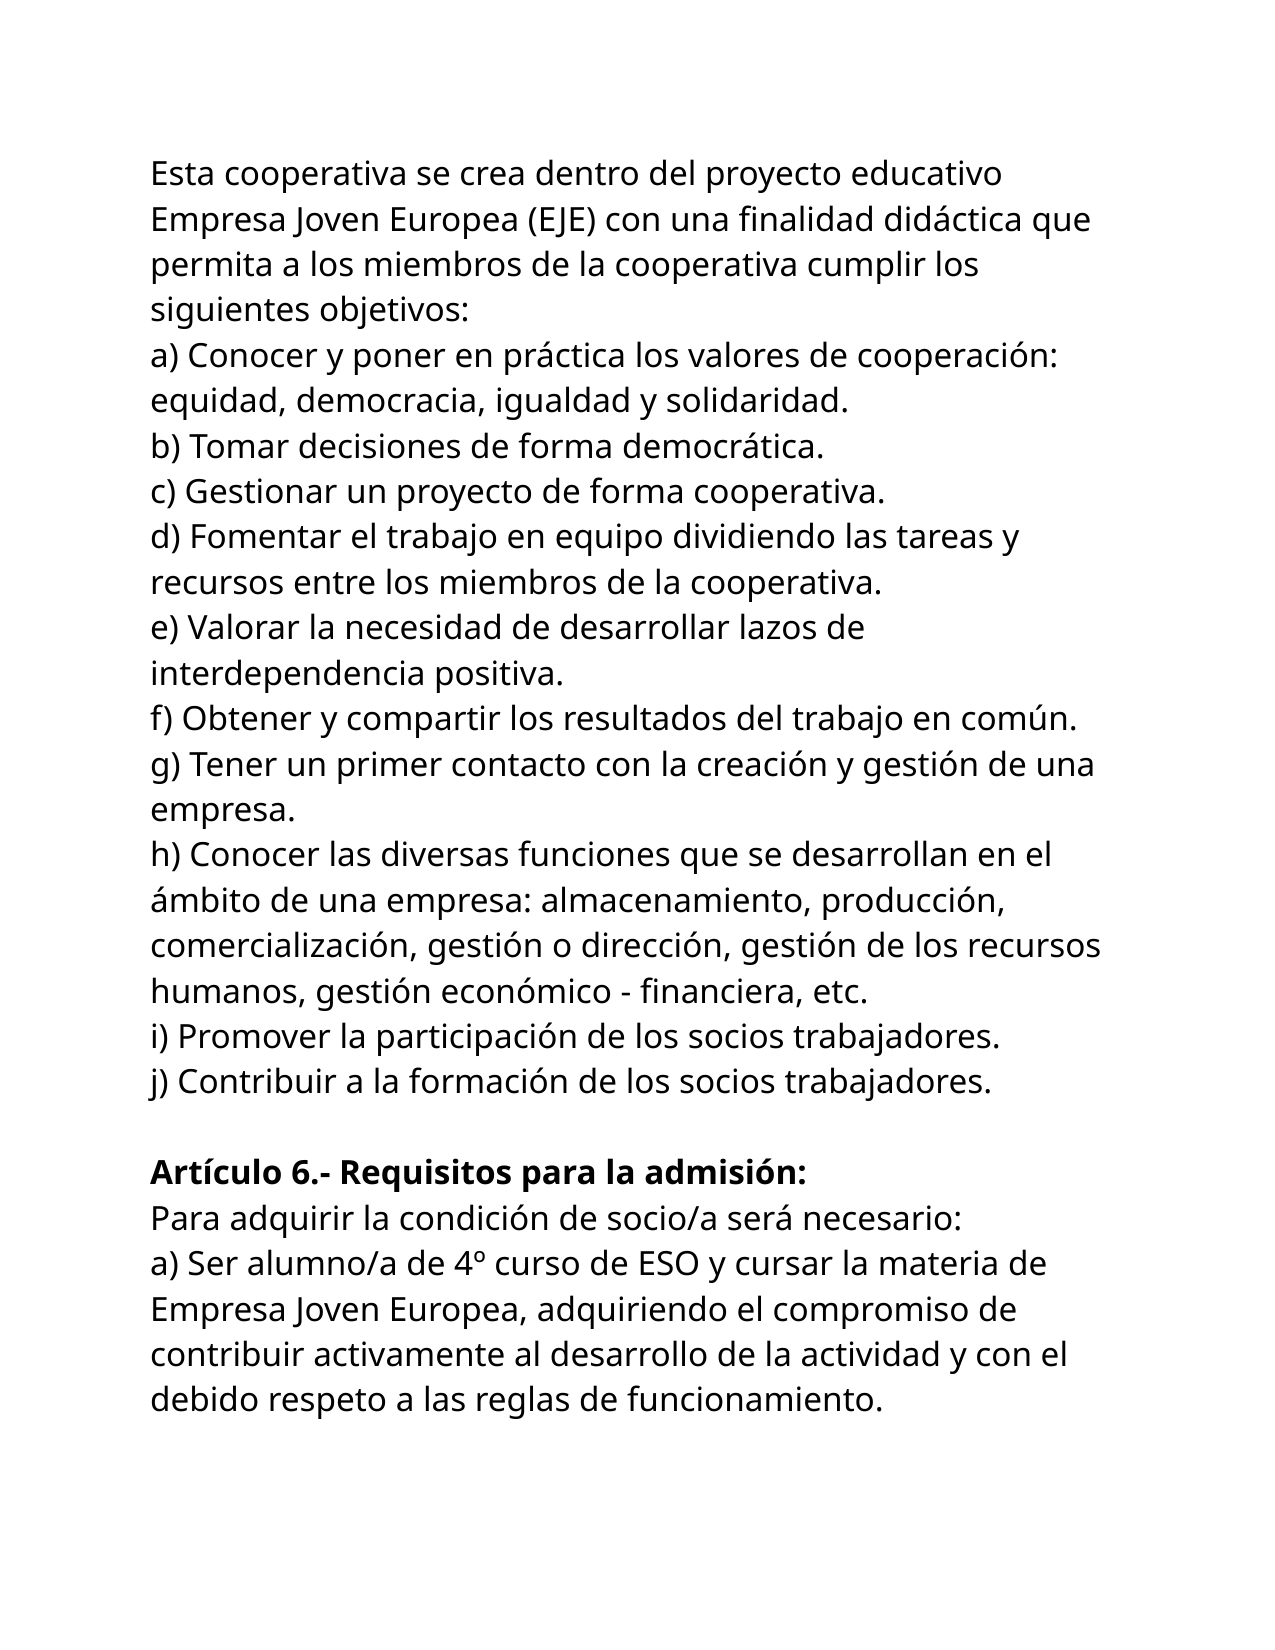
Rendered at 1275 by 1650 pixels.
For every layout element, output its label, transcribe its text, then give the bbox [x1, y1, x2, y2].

text e) Valorar la necesidad de desarrollar lazos de interdependencia positiva. [150, 604, 1125, 695]
text d) Fomentar el trabajo en equipo dividiendo las tareas y recursos entre los miembros de la cooperativa. [150, 513, 1125, 604]
text a) Conocer y poner en práctica los valores de cooperación: equidad, democracia, igualdad y solidaridad. [150, 332, 1125, 422]
text f) Obtener y compartir los resultados del trabajo en común. [150, 695, 1125, 740]
text j) Contribuir a la formación de los socios trabajadores. [150, 1058, 1125, 1104]
text a) Ser alumno/a de 4º curso de ESO y cursar la materia de Empresa Joven Europea, adquiriendo el compromiso de contribuir activamente al desarrollo de la actividad y con el debido respeto a las reglas de funcionamiento. [150, 1240, 1125, 1422]
text h) Conocer las diversas funciones que se desarrollan en el ámbito de una empresa: almacenamiento, producción, comercialización, gestión o dirección, gestión de los recursos humanos, gestión económico - financiera, etc. [150, 831, 1125, 1013]
text g) Tener un primer contacto con la creación y gestión de una empresa. [150, 740, 1125, 831]
text c) Gestionar un proyecto de forma cooperativa. [150, 468, 1125, 513]
text i) Promover la participación de los socios trabajadores. [150, 1013, 1125, 1058]
text Artículo 6.- Requisitos para la admisión: [150, 1149, 1125, 1194]
text Para adquirir la condición de socio/a será necesario: [150, 1194, 1125, 1240]
text Esta cooperativa se crea dentro del proyecto educativo Empresa Joven Europea (EJE) con una finalidad didáctica que permita a los miembros de la cooperativa cumplir los siguientes objetivos: [150, 150, 1125, 332]
text b) Tomar decisiones de forma democrática. [150, 422, 1125, 468]
